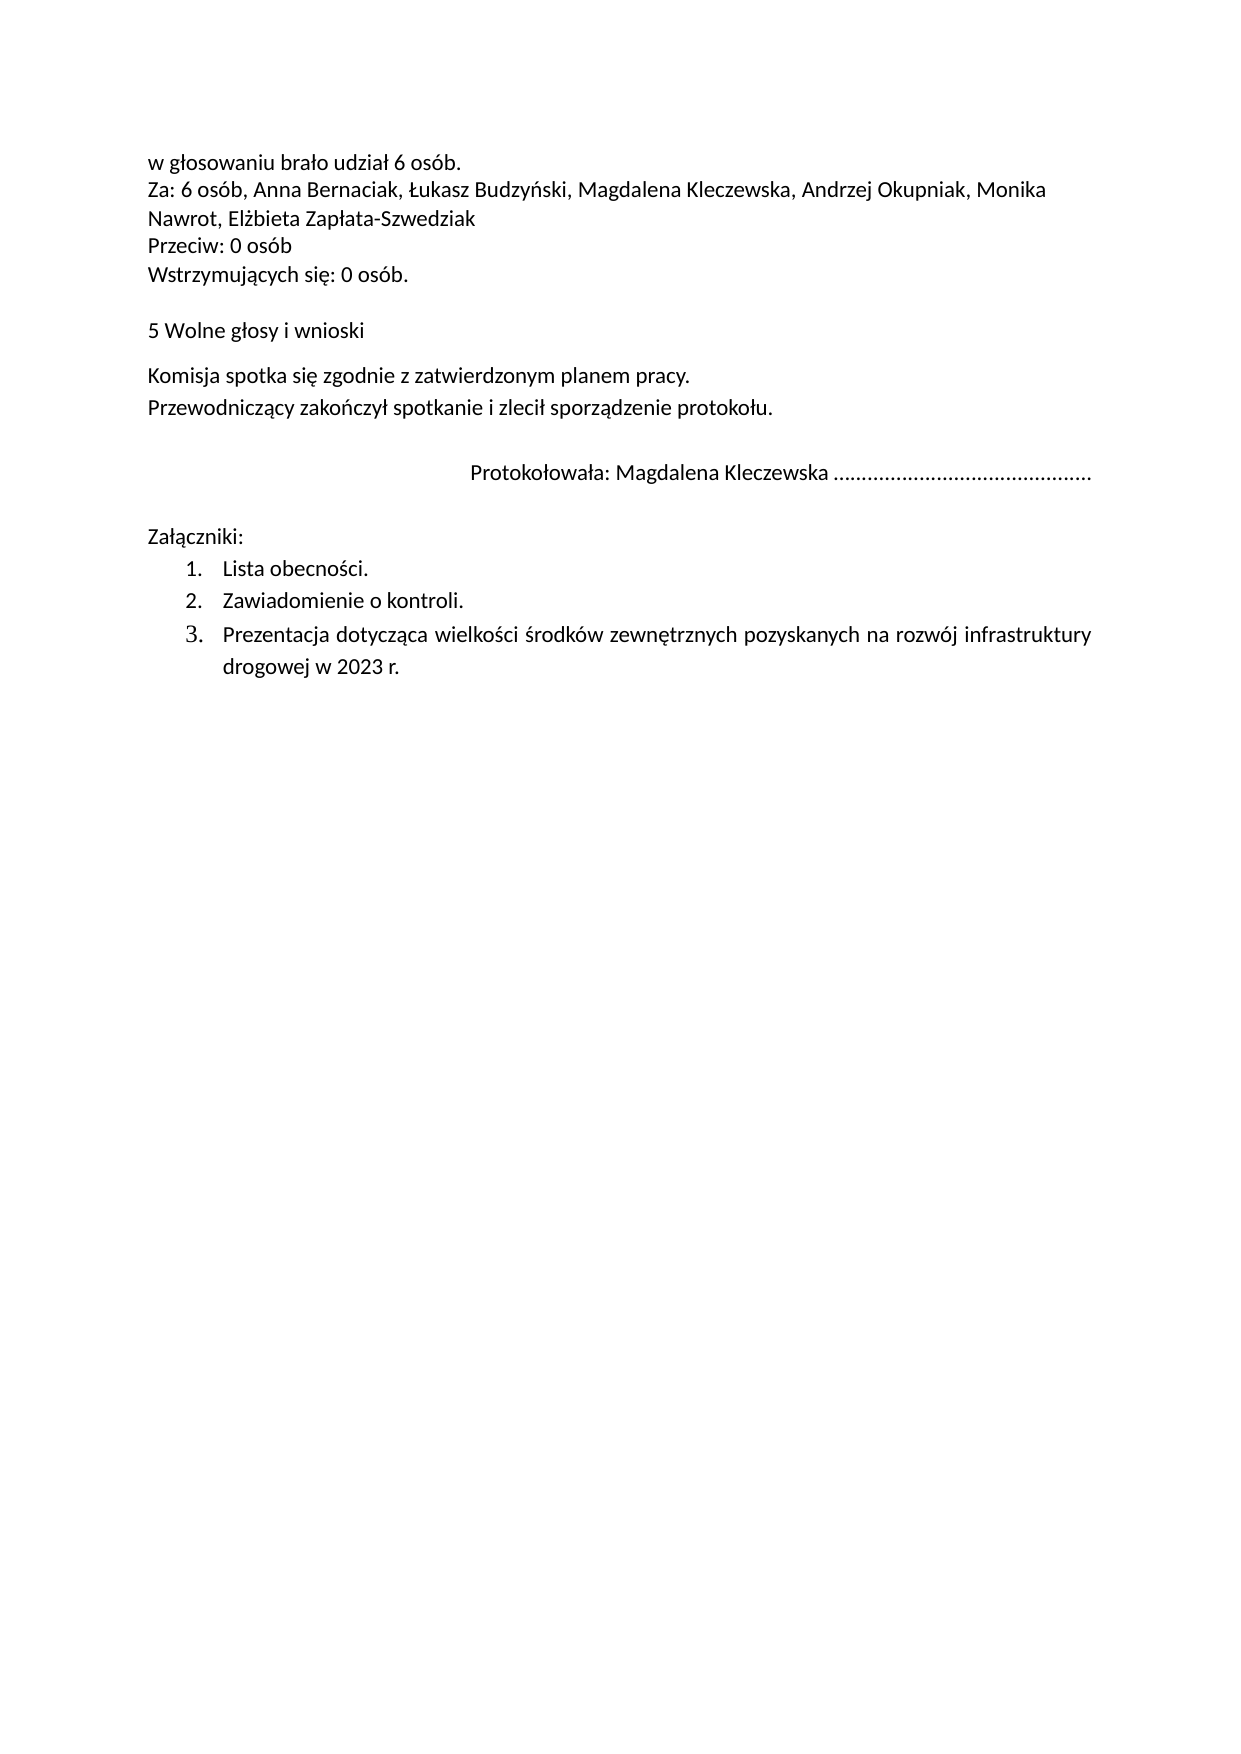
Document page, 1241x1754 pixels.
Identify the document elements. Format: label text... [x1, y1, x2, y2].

list Prezentacja dotycząca wielkości środków zewnętrznych pozyskanych na rozwój infrastruktury drogowej w 2023 r. [185, 619, 1093, 680]
text w głosowaniu brało udział 6 osób. [148, 148, 1093, 176]
text Komisja spotka się zgodnie z zatwierdzonym planem pracy. [148, 361, 1093, 389]
text Protokołowała: Magdalena Kleczewska ….......................................... [148, 458, 1093, 486]
list Lista obecności. [185, 554, 1093, 582]
text 5 Wolne głosy i wnioski [148, 316, 1093, 344]
text Wstrzymujących się: 0 osób. [148, 260, 1093, 288]
text Załączniki: [148, 522, 1093, 550]
list Zawiadomienie o kontroli. [185, 587, 1093, 614]
text Przeciw: 0 osób [148, 232, 1093, 260]
text Przewodniczący zakończył spotkanie i zlecił sporządzenie protokołu. [148, 393, 1093, 421]
text Za: 6 osób, Anna Bernaciak, Łukasz Budzyński, Magdalena Kleczewska, Andrzej Okupniak, Monika Nawrot, Elżbieta Zapłata-Szwedziak [148, 176, 1093, 232]
